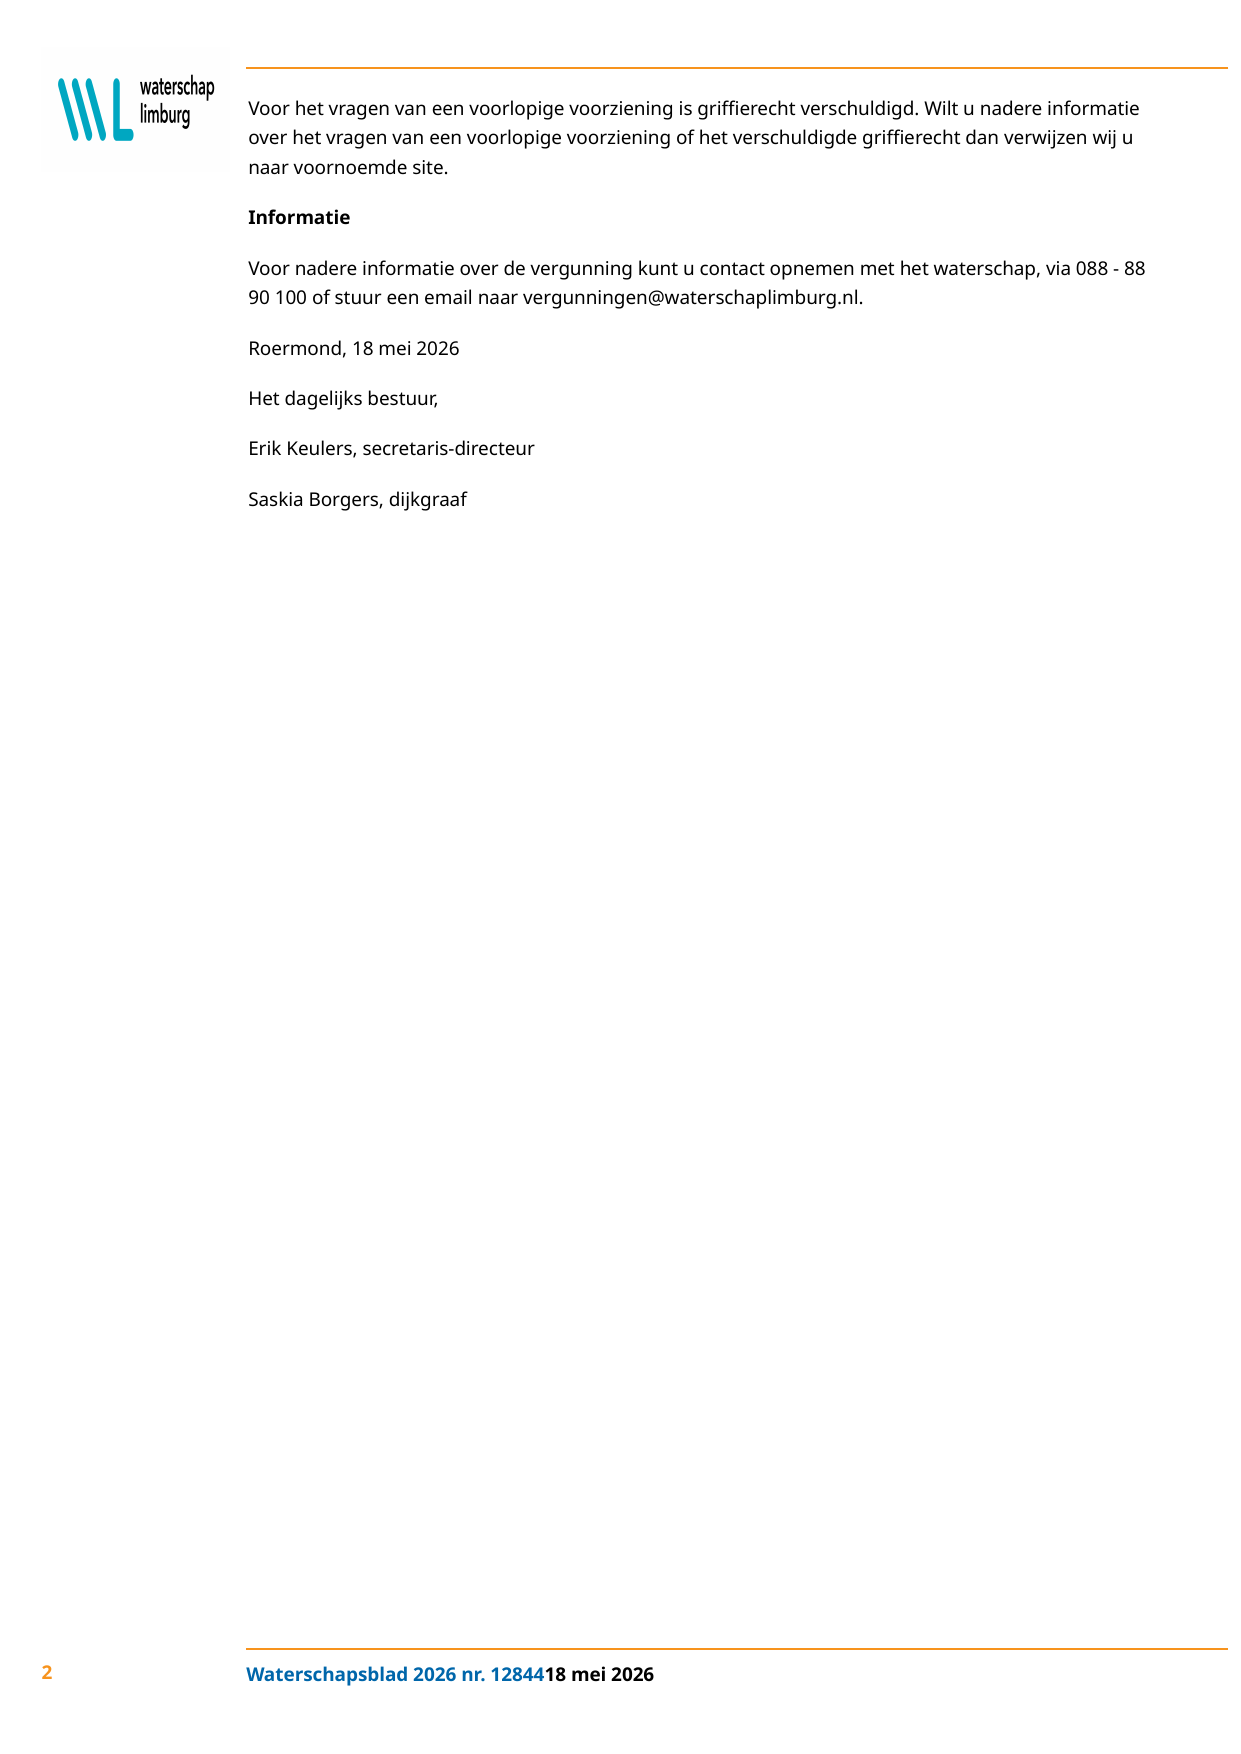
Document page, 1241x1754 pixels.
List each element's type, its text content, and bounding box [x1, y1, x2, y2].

text Voor het vragen van een voorlopige voorziening is griffierecht verschuldigd. Wilt u nadere informatie over het vragen van een voorlopige voorziening of het verschuldigde griffierecht dan verwijzen wij u naar voornoemde site. [248, 95, 1152, 180]
text Informatie [248, 204, 1152, 230]
text Het dagelijks bestuur, [248, 385, 1152, 411]
text Voor nadere informatie over de vergunning kunt u contact opnemen met het waterschap, via 088 - 88 90 100 of stuur een email naar vergunningen@waterschaplimburg.nl. [248, 255, 1152, 310]
text Saskia Borgers, dijkgraaf [248, 486, 1152, 512]
text Roermond, 18 mei 2026 [248, 335, 1152, 361]
picture [41, 47, 231, 172]
text Erik Keulers, secretaris-directeur [248, 436, 1152, 461]
